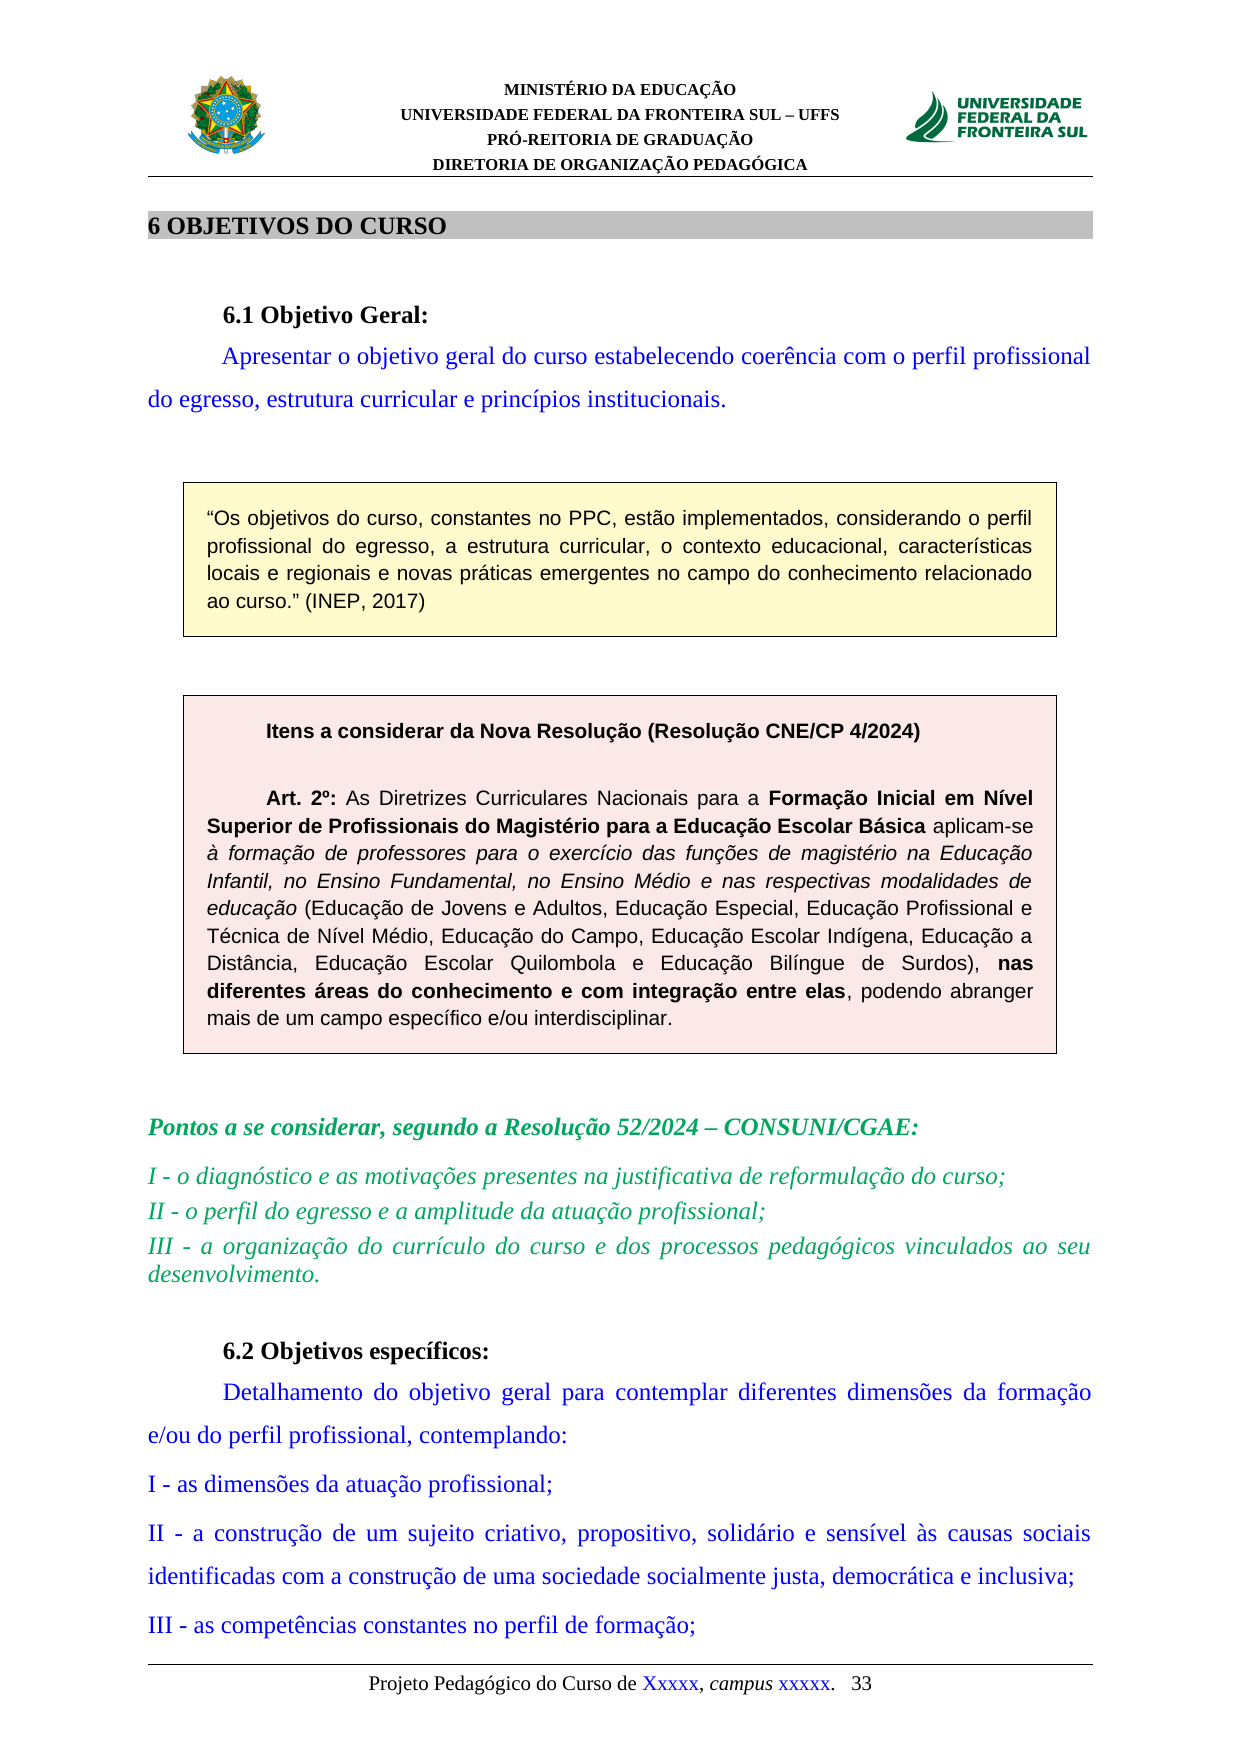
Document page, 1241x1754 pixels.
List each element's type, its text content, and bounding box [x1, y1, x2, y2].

picture [903, 90, 1090, 146]
text III - a organização do currículo do curso e dos processos pedagógicos vinculados ao seu desenvolvimento. [148, 1231, 1093, 1288]
subtitle 6.1 Objetivo Geral: [148, 300, 1093, 329]
text II - a construção de um sujeito criativo, propositivo, solidário e sensível às causas sociais identificadas com a construção de uma sociedade socialmente justa, democrática e inclusiva; [148, 1518, 1093, 1590]
subtitle 6.2 Objetivos específicos: [148, 1336, 1093, 1365]
text Pontos a se considerar, segundo a Resolução 52/2024 – CONSUNI/CGAE: [148, 1112, 1093, 1141]
subtitle 6 OBJETIVOS DO CURSO [148, 211, 1093, 239]
text “Os objetivos do curso, constantes no PPC, estão implementados, considerando o perfil profissional do egresso, a estrutura curricular, o contexto educacional, características locais e regionais e novas práticas emergentes no campo do conhecimento relacionado ao curso.” (INEP, 2017) [184, 483, 1056, 636]
text Apresentar o objetivo geral do curso estabelecendo coerência com o perfil profissional do egresso, estrutura curricular e princípios institucionais. [148, 341, 1093, 413]
text I - o diagnóstico e as motivações presentes na justificativa de reformulação do curso; [148, 1161, 1093, 1190]
text I - as dimensões da atuação profissional; [148, 1469, 1093, 1498]
text Itens a considerar da Nova Resolução (Resolução CNE/CP 4/2024) [184, 696, 1056, 728]
text II - o perfil do egresso e a amplitude da atuação profissional; [148, 1196, 1093, 1225]
picture [187, 76, 265, 154]
text Art. 2º: As Diretrizes Curriculares Nacionais para a Formação Inicial em Nível Superior de Profissionais do Magistério para a Educação Escolar Básica aplicam-se à formação de professores para o exercício das funções de magistério na Educação Infantil, no Ensino Fundamental, no Ensino Médio e nas respectivas modalidades de educação (Educação de Jovens e Adultos, Educação Especial, Educação Profissional e Técnica de Nível Médio, Educação do Campo, Educação Escolar Indígena, Educação a Distância, Educação Escolar Quilombola e Educação Bilíngue de Surdos), nas diferentes áreas do conhecimento e com integração entre elas, podendo abranger mais de um campo específico e/ou interdisciplinar. [184, 762, 1056, 1053]
text III - as competências constantes no perfil de formação; [148, 1610, 1093, 1639]
text Detalhamento do objetivo geral para contemplar diferentes dimensões da formação e/ou do perfil profissional, contemplando: [148, 1377, 1093, 1449]
